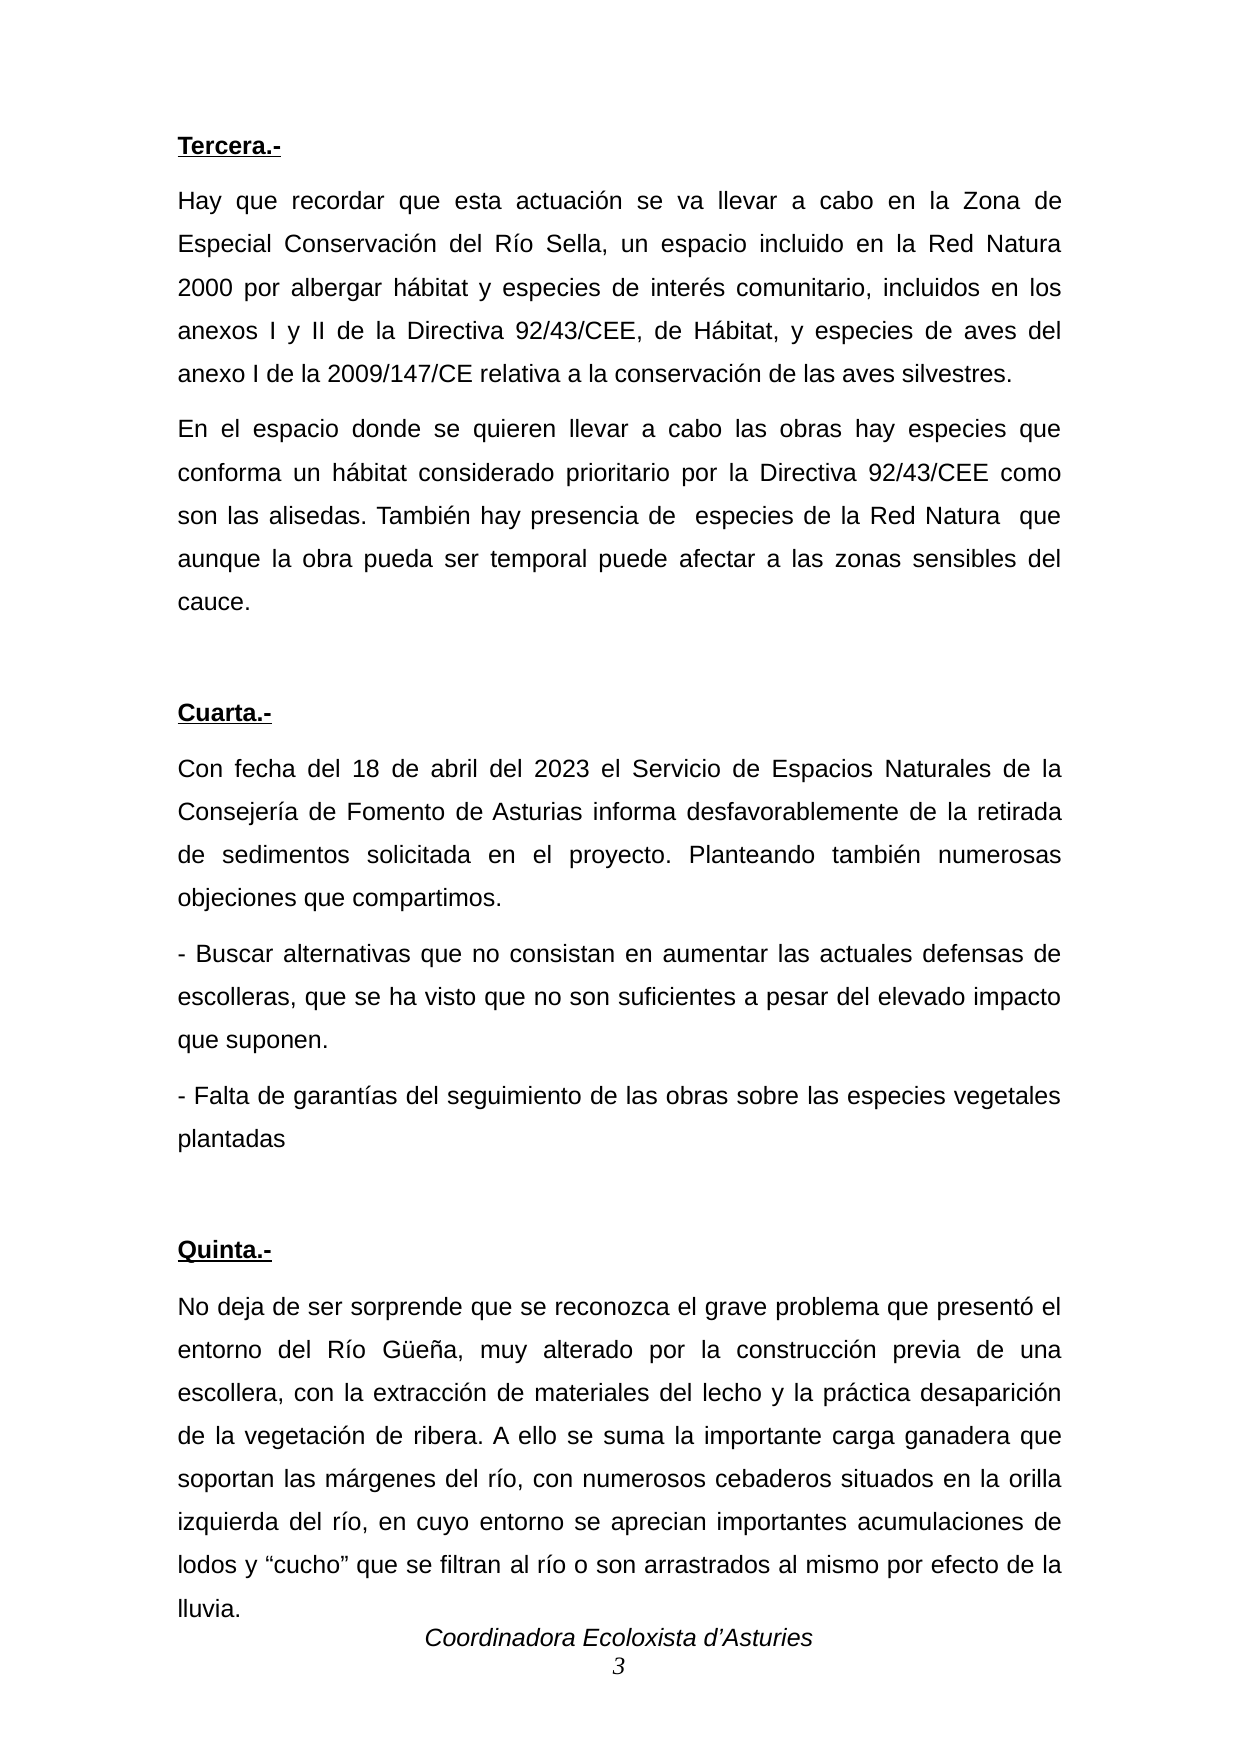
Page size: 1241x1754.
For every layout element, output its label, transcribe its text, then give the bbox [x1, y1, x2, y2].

text No deja de ser sorprende que se reconozca el grave problema que presentó el entorno del Río Güeña, muy alterado por la construcción previa de una escollera, con la extracción de materiales del lecho y la práctica desaparición de la vegetación de ribera. A ello se suma la importante carga ganadera que soportan las márgenes del río, con numerosos cebaderos situados en la orilla izquierda del río, en cuyo entorno se aprecian importantes acumulaciones de lodos y “cucho” que se filtran al río o son arrastrados al mismo por efecto de la lluvia. [177, 1292, 1063, 1622]
text Hay que recordar que esta actuación se va llevar a cabo en la Zona de Especial Conservación del Río Sella, un espacio incluido en la Red Natura 2000 por albergar hábitat y especies de interés comunitario, incluidos en los anexos I y II de la Directiva 92/43/CEE, de Hábitat, y especies de aves del anexo I de la 2009/147/CE relativa a la conservación de las aves silvestres. [177, 186, 1063, 387]
text - Falta de garantías del seguimiento de las obras sobre las especies vegetales plantadas [177, 1081, 1063, 1152]
text Con fecha del 18 de abril del 2023 el Servicio de Espacios Naturales de la Consejería de Fomento de Asturias informa desfavorablemente de la retirada de sedimentos solicitada en el proyecto. Planteando también numerosas objeciones que compartimos. [177, 754, 1063, 912]
text Quinta.- [177, 1236, 1063, 1264]
text - Buscar alternativas que no consistan en aumentar las actuales defensas de escolleras, que se ha visto que no son suficientes a pesar del elevado impacto que suponen. [177, 939, 1063, 1054]
text Tercera.- [177, 131, 1063, 159]
text En el espacio donde se quieren llevar a cabo las obras hay especies que conforma un hábitat considerado prioritario por la Directiva 92/43/CEE como son las alisedas. También hay presencia de especies de la Red Natura que aunque la obra pueda ser temporal puede afectar a las zonas sensibles del cauce. [177, 414, 1063, 616]
text Cuarta.- [177, 698, 1063, 727]
